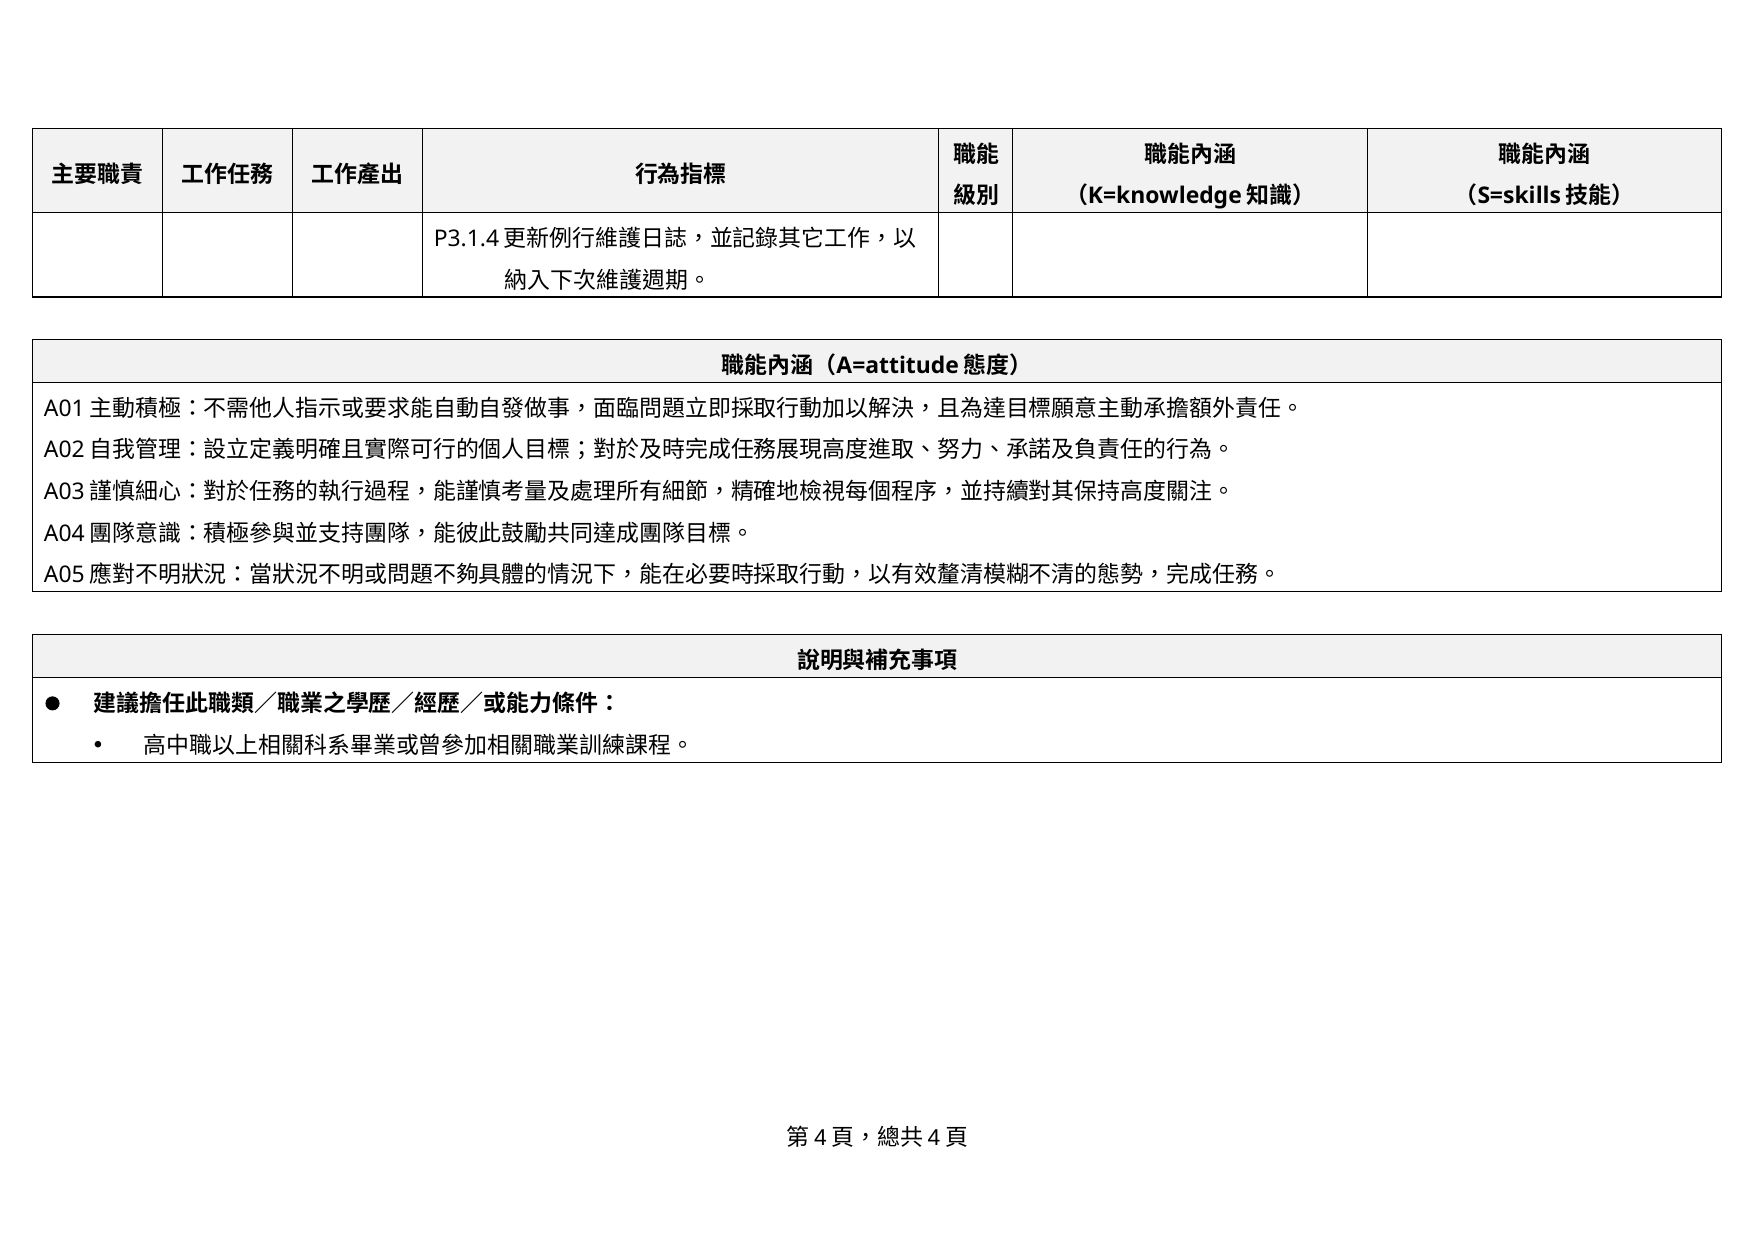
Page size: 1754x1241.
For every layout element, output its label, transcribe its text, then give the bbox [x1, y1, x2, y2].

table_header 職能級別 [939, 129, 1012, 212]
table_cell [1013, 213, 1367, 296]
table_header 工作任務 [163, 129, 292, 212]
table_cell P3.1.4更新例行維護日誌，並記錄其它工作，以納入下次維護週期。 [423, 213, 938, 296]
table_cell [33, 213, 162, 296]
table_header 職能內涵 （S=skills技能） [1368, 129, 1721, 212]
table_header 職能內涵（A=attitude態度） [33, 340, 1721, 382]
table_header 職能內涵 （K=knowledge知識） [1013, 129, 1367, 212]
table_cell [1368, 213, 1721, 296]
table_header 主要職責 [33, 129, 162, 212]
table_header 說明與補充事項 [33, 635, 1721, 677]
table_cell [939, 213, 1012, 296]
table_cell [293, 213, 422, 296]
table_header 工作產出 [293, 129, 422, 212]
table_cell A01主動積極：不需他人指示或要求能自動自發做事，面臨問題立即採取行動加以解決，且為達目標願意主動承擔額外責任。 A02自我管理：設立定義明確且實際可行的個人目標；對於及時完成任務展現高度進取、努力、承諾及負責任的行為。 A03謹慎細心：對於任務的執行過程，能謹慎考量及處理所有細節，精確地檢視每個程序，並持續對其保持高度關注。 A04團隊意識：積極參與並支持團隊，能彼此鼓勵共同達成團隊目標。 A05應對不明狀況：當狀況不明或問題不夠具體的情況下，能在必要時採取行動，以有效釐清模糊不清的態勢，完成任務。 [33, 383, 1721, 591]
table_cell [163, 213, 292, 296]
table_cell 建議擔任此職類／職業之學歷／經歷／或能力條件： 高中職以上相關科系畢業或曾參加相關職業訓練課程。 [33, 678, 1721, 762]
table_header 行為指標 [423, 129, 938, 212]
